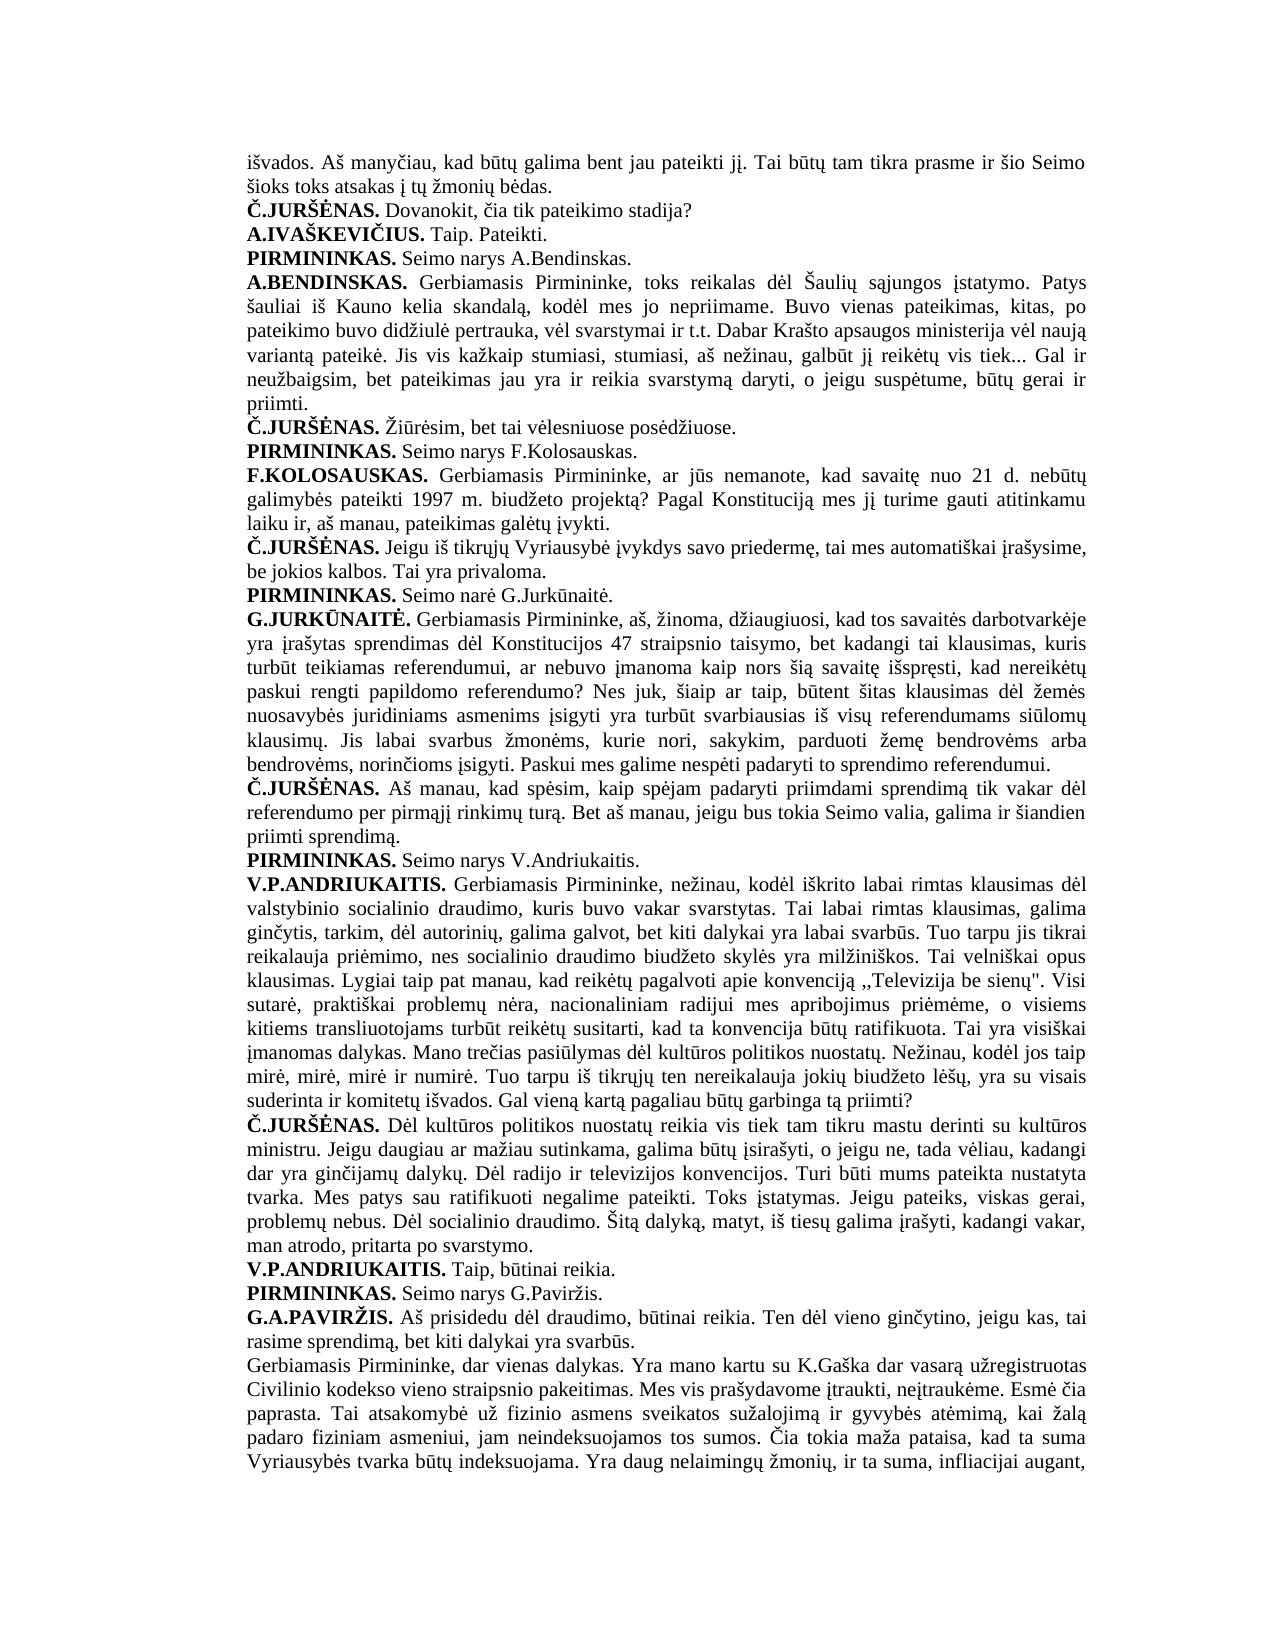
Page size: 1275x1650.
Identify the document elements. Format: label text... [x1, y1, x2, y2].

text PIRMININKAS. Seimo narė G.Jurkūnaitė. [247, 583, 1087, 607]
text PIRMININKAS. Seimo narys V.Andriukaitis. [247, 848, 1087, 872]
text V.P.ANDRIUKAITIS. Taip, būtinai reikia. [247, 1257, 1087, 1281]
text Gerbiamasis Pirmininke, dar vienas dalykas. Yra mano kartu su K.Gaška dar vasarą užregistruotas Civilinio kodekso vieno straipsnio pakeitimas. Mes vis prašydavome įtraukti, neįtraukėme. Esmė čia paprasta. Tai atsakomybė už fizinio asmens sveikatos sužalojimą ir gyvybės atėmimą, kai žalą padaro fiziniam asmeniui, jam neindeksuojamos tos sumos. Čia tokia maža pataisa, kad ta suma Vyriausybės tvarka būtų indeksuojama. Yra daug nelaimingų žmonių, ir ta suma, infliacijai augant, [247, 1353, 1087, 1473]
text Č.JURŠĖNAS. Žiūrėsim, bet tai vėlesniuose posėdžiuose. [247, 415, 1087, 439]
text PIRMININKAS. Seimo narys G.Paviržis. [247, 1281, 1087, 1305]
text Č.JURŠĖNAS. Aš manau, kad spėsim, kaip spėjam padaryti priimdami sprendimą tik vakar dėl referendumo per pirmąjį rinkimų turą. Bet aš manau, jeigu bus tokia Seimo valia, galima ir šiandien priimti sprendimą. [247, 776, 1087, 848]
text V.P.ANDRIUKAITIS. Gerbiamasis Pirmininke, nežinau, kodėl iškrito labai rimtas klausimas dėl valstybinio socialinio draudimo, kuris buvo vakar svarstytas. Tai labai rimtas klausimas, galima ginčytis, tarkim, dėl autorinių, galima galvot, bet kiti dalykai yra labai svarbūs. Tuo tarpu jis tikrai reikalauja priėmimo, nes socialinio draudimo biudžeto skylės yra milžiniškos. Tai velniškai opus klausimas. Lygiai taip pat manau, kad reikėtų pagalvoti apie konvenciją ,,Televizija be sienų". Visi sutarė, praktiškai problemų nėra, nacionaliniam radijui mes apribojimus priėmėme, o visiems kitiems transliuotojams turbūt reikėtų susitarti, kad ta konvencija būtų ratifikuota. Tai yra visiškai įmanomas dalykas. Mano trečias pasiūlymas dėl kultūros politikos nuostatų. Nežinau, kodėl jos taip mirė, mirė, mirė ir numirė. Tuo tarpu iš tikrųjų ten nereikalauja jokių biudžeto lėšų, yra su visais suderinta ir komitetų išvados. Gal vieną kartą pagaliau būtų garbinga tą priimti? [247, 872, 1087, 1112]
text Č.JURŠĖNAS. Jeigu iš tikrųjų Vyriausybė įvykdys savo priedermę, tai mes automatiškai įrašysime, be jokios kalbos. Tai yra privaloma. [247, 535, 1087, 583]
text Č.JURŠĖNAS. Dėl kultūros politikos nuostatų reikia vis tiek tam tikru mastu derinti su kultūros ministru. Jeigu daugiau ar mažiau sutinkama, galima būtų įsirašyti, o jeigu ne, tada vėliau, kadangi dar yra ginčijamų dalykų. Dėl radijo ir televizijos konvencijos. Turi būti mums pateikta nustatyta tvarka. Mes patys sau ratifikuoti negalime pateikti. Toks įstatymas. Jeigu pateiks, viskas gerai, problemų nebus. Dėl socialinio draudimo. Šitą dalyką, matyt, iš tiesų galima įrašyti, kadangi vakar, man atrodo, pritarta po svarstymo. [247, 1112, 1087, 1257]
text išvados. Aš manyčiau, kad būtų galima bent jau pateikti jį. Tai būtų tam tikra prasme ir šio Seimo šioks toks atsakas į tų žmonių bėdas. [247, 150, 1087, 198]
text A.IVAŠKEVIČIUS. Taip. Pateikti. [247, 222, 1087, 246]
text F.KOLOSAUSKAS. Gerbiamasis Pirmininke, ar jūs nemanote, kad savaitę nuo 21 d. nebūtų galimybės pateikti 1997 m. biudžeto projektą? Pagal Konstituciją mes jį turime gauti atitinkamu laiku ir, aš manau, pateikimas galėtų įvykti. [247, 463, 1087, 535]
text PIRMININKAS. Seimo narys F.Kolosauskas. [247, 439, 1087, 463]
text PIRMININKAS. Seimo narys A.Bendinskas. [247, 246, 1087, 270]
text G.JURKŪNAITĖ. Gerbiamasis Pirmininke, aš, žinoma, džiaugiuosi, kad tos savaitės darbotvarkėje yra įrašytas sprendimas dėl Konstitucijos 47 straipsnio taisymo, bet kadangi tai klausimas, kuris turbūt teikiamas referendumui, ar nebuvo įmanoma kaip nors šią savaitę išspręsti, kad nereikėtų paskui rengti papildomo referendumo? Nes juk, šiaip ar taip, būtent šitas klausimas dėl žemės nuosavybės juridiniams asmenims įsigyti yra turbūt svarbiausias iš visų referendumams siūlomų klausimų. Jis labai svarbus žmonėms, kurie nori, sakykim, parduoti žemę bendrovėms arba bendrovėms, norinčioms įsigyti. Paskui mes galime nespėti padaryti to sprendimo referendumui. [247, 607, 1087, 776]
text A.BENDINSKAS. Gerbiamasis Pirmininke, toks reikalas dėl Šaulių sąjungos įstatymo. Patys šauliai iš Kauno kelia skandalą, kodėl mes jo nepriimame. Buvo vienas pateikimas, kitas, po pateikimo buvo didžiulė pertrauka, vėl svarstymai ir t.t. Dabar Krašto apsaugos ministerija vėl naują variantą pateikė. Jis vis kažkaip stumiasi, stumiasi, aš nežinau, galbūt jį reikėtų vis tiek... Gal ir neužbaigsim, bet pateikimas jau yra ir reikia svarstymą daryti, o jeigu suspėtume, būtų gerai ir priimti. [247, 270, 1087, 415]
text G.A.PAVIRŽIS. Aš prisidedu dėl draudimo, būtinai reikia. Ten dėl vieno ginčytino, jeigu kas, tai rasime sprendimą, bet kiti dalykai yra svarbūs. [247, 1305, 1087, 1353]
text Č.JURŠĖNAS. Dovanokit, čia tik pateikimo stadija? [247, 198, 1087, 222]
